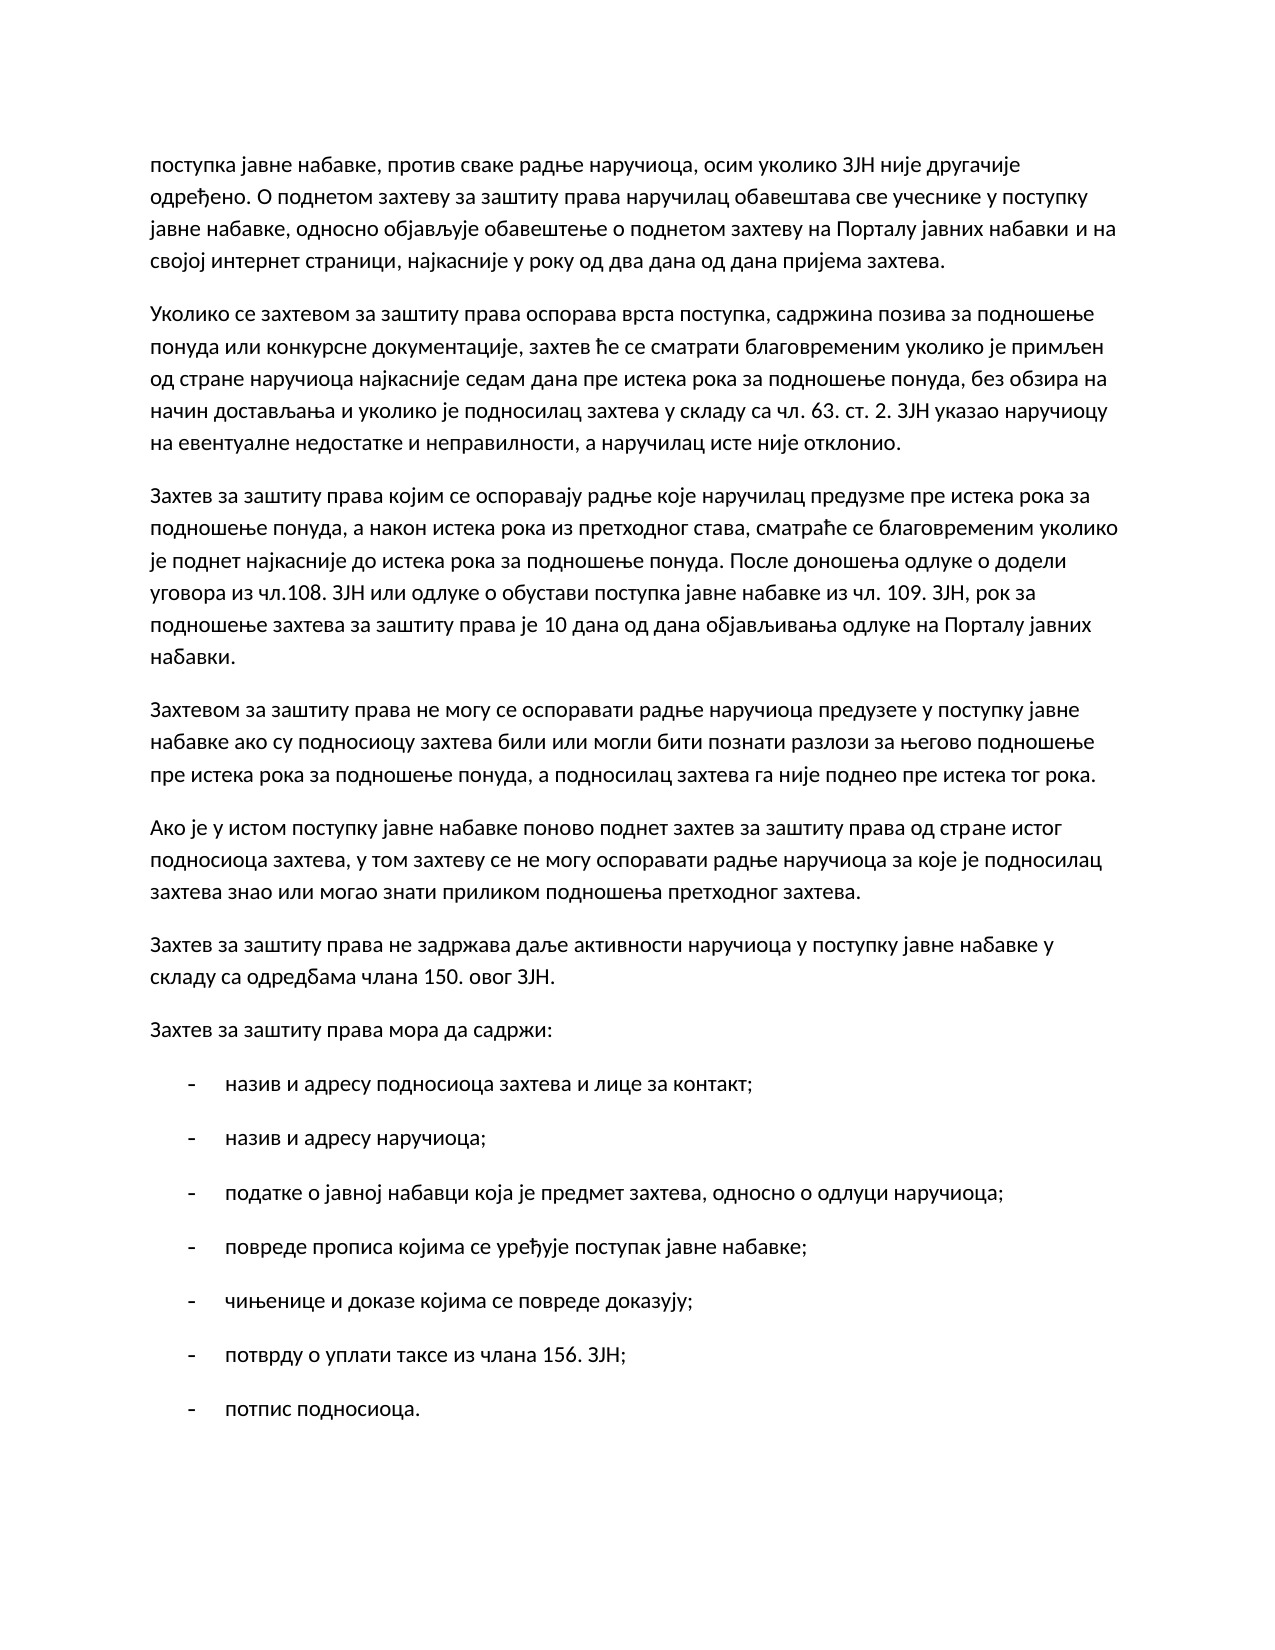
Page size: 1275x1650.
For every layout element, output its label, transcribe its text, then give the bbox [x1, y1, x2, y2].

text поступка јавне набавке, против сваке радње наручиоца, осим уколико ЗЈН није другачије одређено. О поднетом захтеву за заштиту права наручилац обавештава све учеснике у поступку јавне набавке, односно објављује обавештење о поднетом захтеву на Порталу јавних набавки и на својој интернет страници, најкасније у року од два дана од дана пријема захтева. [150, 150, 1125, 274]
list назив и адресу наручиоца; [187, 1122, 1125, 1152]
text Захтевом за заштиту права не могу се оспоравати радње наручиоца предузете у поступку јавне набавке ако су подносиоцу захтева били или могли бити познати разлози за његово подношење пре истека рока за подношење понуда, а подносилац захтева га није поднео пре истека тог рока. [150, 695, 1125, 788]
list назив и адресу подносиоца захтева и лице за контакт; [187, 1068, 1125, 1097]
text Захтев за заштиту права мора да садржи: [150, 1015, 1125, 1043]
list чињенице и доказе којима се повреде доказују; [187, 1285, 1125, 1314]
text Захтев за заштиту права којим се оспоравају радње које наручилац предузме пре истека рока за подношење понуда, а након истека рока из претходног става, сматраће се благовременим уколико је поднет најкасније до истека рока за подношење понуда. После доношења одлуке о додели уговора из чл.108. ЗЈН или одлуке о обустави поступка јавне набавке из чл. 109. ЗЈН, рок за подношење захтева за заштиту права је 10 дана од дана објављивања одлуке на Порталу јавних набавки. [150, 481, 1125, 670]
text Ако је у истом поступку јавне набавке поново поднет захтев за заштиту права од стране истог подносиоца захтева, у том захтеву се не могу оспоравати радње наручиоца за које је подносилац захтева знао или могао знати приликом подношења претходног захтева. [150, 813, 1125, 905]
list потврду о уплати таксе из члана 156. ЗЈН; [187, 1339, 1125, 1368]
text Захтев за заштиту права не задржава даље активности наручиоца у поступку јавне набавке у складу са одредбама члана 150. овог ЗЈН. [150, 930, 1125, 990]
list повреде прописа којима се уређује поступак јавне набавке; [187, 1231, 1125, 1260]
text Уколико се захтевом за заштиту права оспорава врста поступка, садржина позива за подношење понуда или конкурсне документације, захтев ће се сматрати благовременим уколико је примљен од стране наручиоца најкасније седам дана пре истека рока за подношење понуда, без обзира на начин достављања и уколико је подносилац захтева у складу са чл. 63. ст. 2. ЗЈН указао наручиоцу на евентуалне недостатке и неправилности, а наручилац исте није отклонио. [150, 299, 1125, 456]
list потпис подносиоца. [187, 1393, 1125, 1422]
list податке о јавној набавци која је предмет захтева, односно о одлуци наручиоца; [187, 1177, 1125, 1206]
